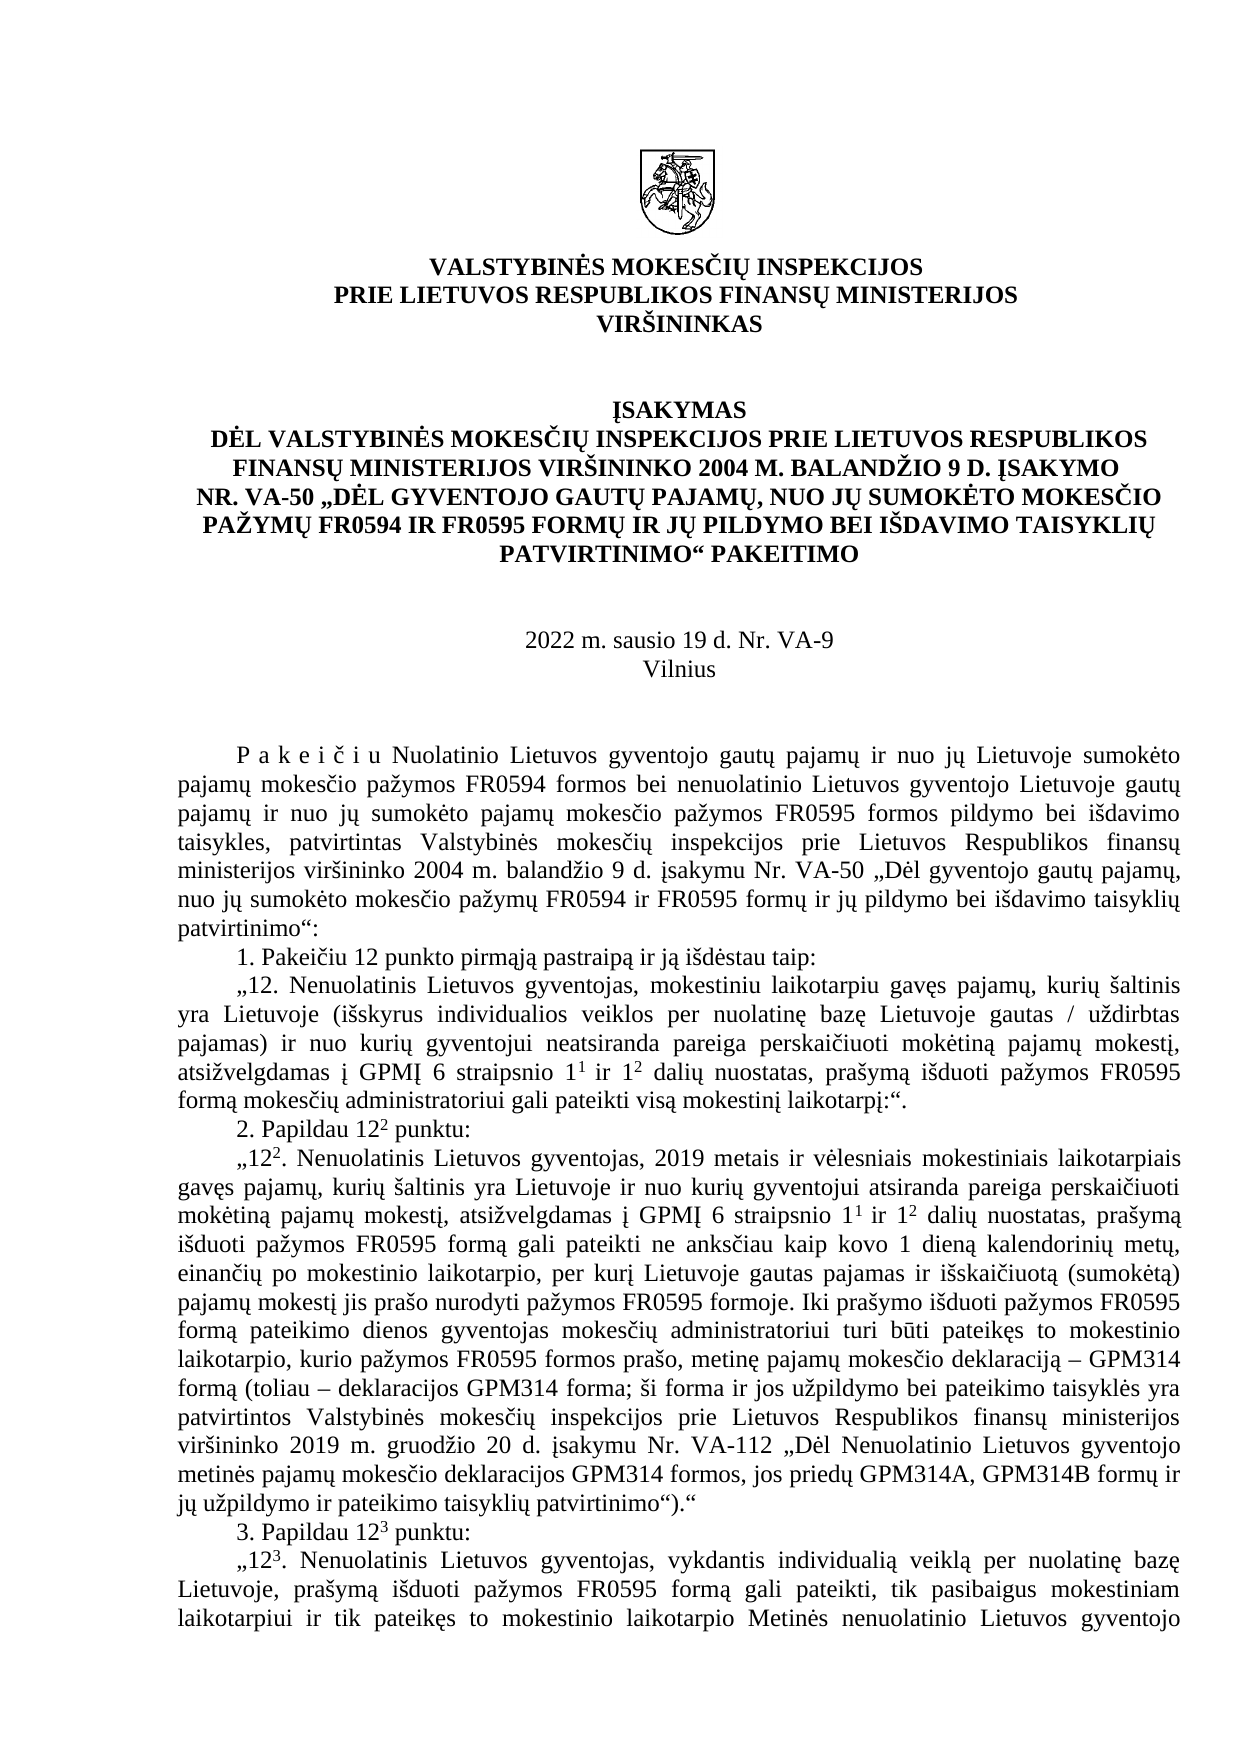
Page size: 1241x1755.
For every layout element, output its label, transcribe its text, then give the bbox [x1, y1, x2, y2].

text Vilnius [177, 654, 1181, 683]
text 2022 m. sausio 19 d. Nr. VA-9 [177, 626, 1181, 654]
text ĮSAKYMAS [177, 396, 1181, 424]
text DĖL VALSTYBINĖS MOKESČIŲ INSPEKCIJOS PRIE LIETUVOS RESPUBLIKOS FINANSŲ MINISTERIJOS VIRŠININKO 2004 M. BALANDŽIO 9 D. ĮSAKYMO [177, 424, 1181, 482]
text 3. Papildau 123 punktu: [177, 1517, 1181, 1546]
text Pakeičiu Nuolatinio Lietuvos gyventojo gautų pajamų ir nuo jų Lietuvoje sumokėto pajamų mokesčio pažymos FR0594 formos bei nenuolatinio Lietuvos gyventojo Lietuvoje gautų pajamų ir nuo jų sumokėto pajamų mokesčio pažymos FR0595 formos pildymo bei išdavimo taisykles, patvirtintas Valstybinės mokesčių inspekcijos prie Lietuvos Respublikos finansų ministerijos viršininko 2004 m. balandžio 9 d. įsakymu Nr. VA-50 „Dėl gyventojo gautų pajamų, nuo jų sumokėto mokesčio pažymų FR0594 ir FR0595 formų ir jų pildymo bei išdavimo taisyklių patvirtinimo“: [177, 741, 1181, 942]
text „122. Nenuolatinis Lietuvos gyventojas, 2019 metais ir vėlesniais mokestiniais laikotarpiais gavęs pajamų, kurių šaltinis yra Lietuvoje ir nuo kurių gyventojui atsiranda pareiga perskaičiuoti mokėtiną pajamų mokestį, atsižvelgdamas į GPMĮ 6 straipsnio 11 ir 12 dalių nuostatas, prašymą išduoti pažymos FR0595 formą gali pateikti ne anksčiau kaip kovo 1 dieną kalendorinių metų, einančių po mokestinio laikotarpio, per kurį Lietuvoje gautas pajamas ir išskaičiuotą (sumokėtą) pajamų mokestį jis prašo nurodyti pažymos FR0595 formoje. Iki prašymo išduoti pažymos FR0595 formą pateikimo dienos gyventojas mokesčių administratoriui turi būti pateikęs to mokestinio laikotarpio, kurio pažymos FR0595 formos prašo, metinę pajamų mokesčio deklaraciją – GPM314 formą (toliau – deklaracijos GPM314 forma; ši forma ir jos užpildymo bei pateikimo taisyklės yra patvirtintos Valstybinės mokesčių inspekcijos prie Lietuvos Respublikos finansų ministerijos viršininko 2019 m. gruodžio 20 d. įsakymu Nr. VA-112 „Dėl Nenuolatinio Lietuvos gyventojo metinės pajamų mokesčio deklaracijos GPM314 formos, jos priedų GPM314A, GPM314B formų ir jų užpildymo ir pateikimo taisyklių patvirtinimo“).“ [177, 1143, 1181, 1517]
text VALSTYBINĖS MOKESČIŲ INSPEKCIJOS PRIE LIETUVOS RESPUBLIKOS FINANSŲ MINISTERIJOS VIRŠININKAS [177, 252, 1181, 338]
text 2. Papildau 122 punktu: [177, 1114, 1181, 1143]
text „123. Nenuolatinis Lietuvos gyventojas, vykdantis individualią veiklą per nuolatinę bazę Lietuvoje, prašymą išduoti pažymos FR0595 formą gali pateikti, tik pasibaigus mokestiniam laikotarpiui ir tik pateikęs to mokestinio laikotarpio Metinės nenuolatinio Lietuvos gyventojo [177, 1546, 1181, 1632]
text NR. VA-50 „DĖL GYVENTOJO GAUTŲ PAJAMŲ, NUO JŲ SUMOKĖTO MOKESČIO PAŽYMŲ FR0594 IR FR0595 FORMŲ IR JŲ PILDYMO BEI IŠDAVIMO TAISYKLIŲ PATVIRTINIMO“ PAKEITIMO [177, 482, 1181, 568]
text 1. Pakeičiu 12 punkto pirmąją pastraipą ir ją išdėstau taip: [236, 942, 1181, 971]
text „12. Nenuolatinis Lietuvos gyventojas, mokestiniu laikotarpiu gavęs pajamų, kurių šaltinis yra Lietuvoje (išskyrus individualios veiklos per nuolatinę bazę Lietuvoje gautas / uždirbtas pajamas) ir nuo kurių gyventojui neatsiranda pareiga perskaičiuoti mokėtiną pajamų mokestį, atsižvelgdamas į GPMĮ 6 straipsnio 11 ir 12 dalių nuostatas, prašymą išduoti pažymos FR0595 formą mokesčių administratoriui gali pateikti visą mokestinį laikotarpį:“. [177, 971, 1181, 1114]
